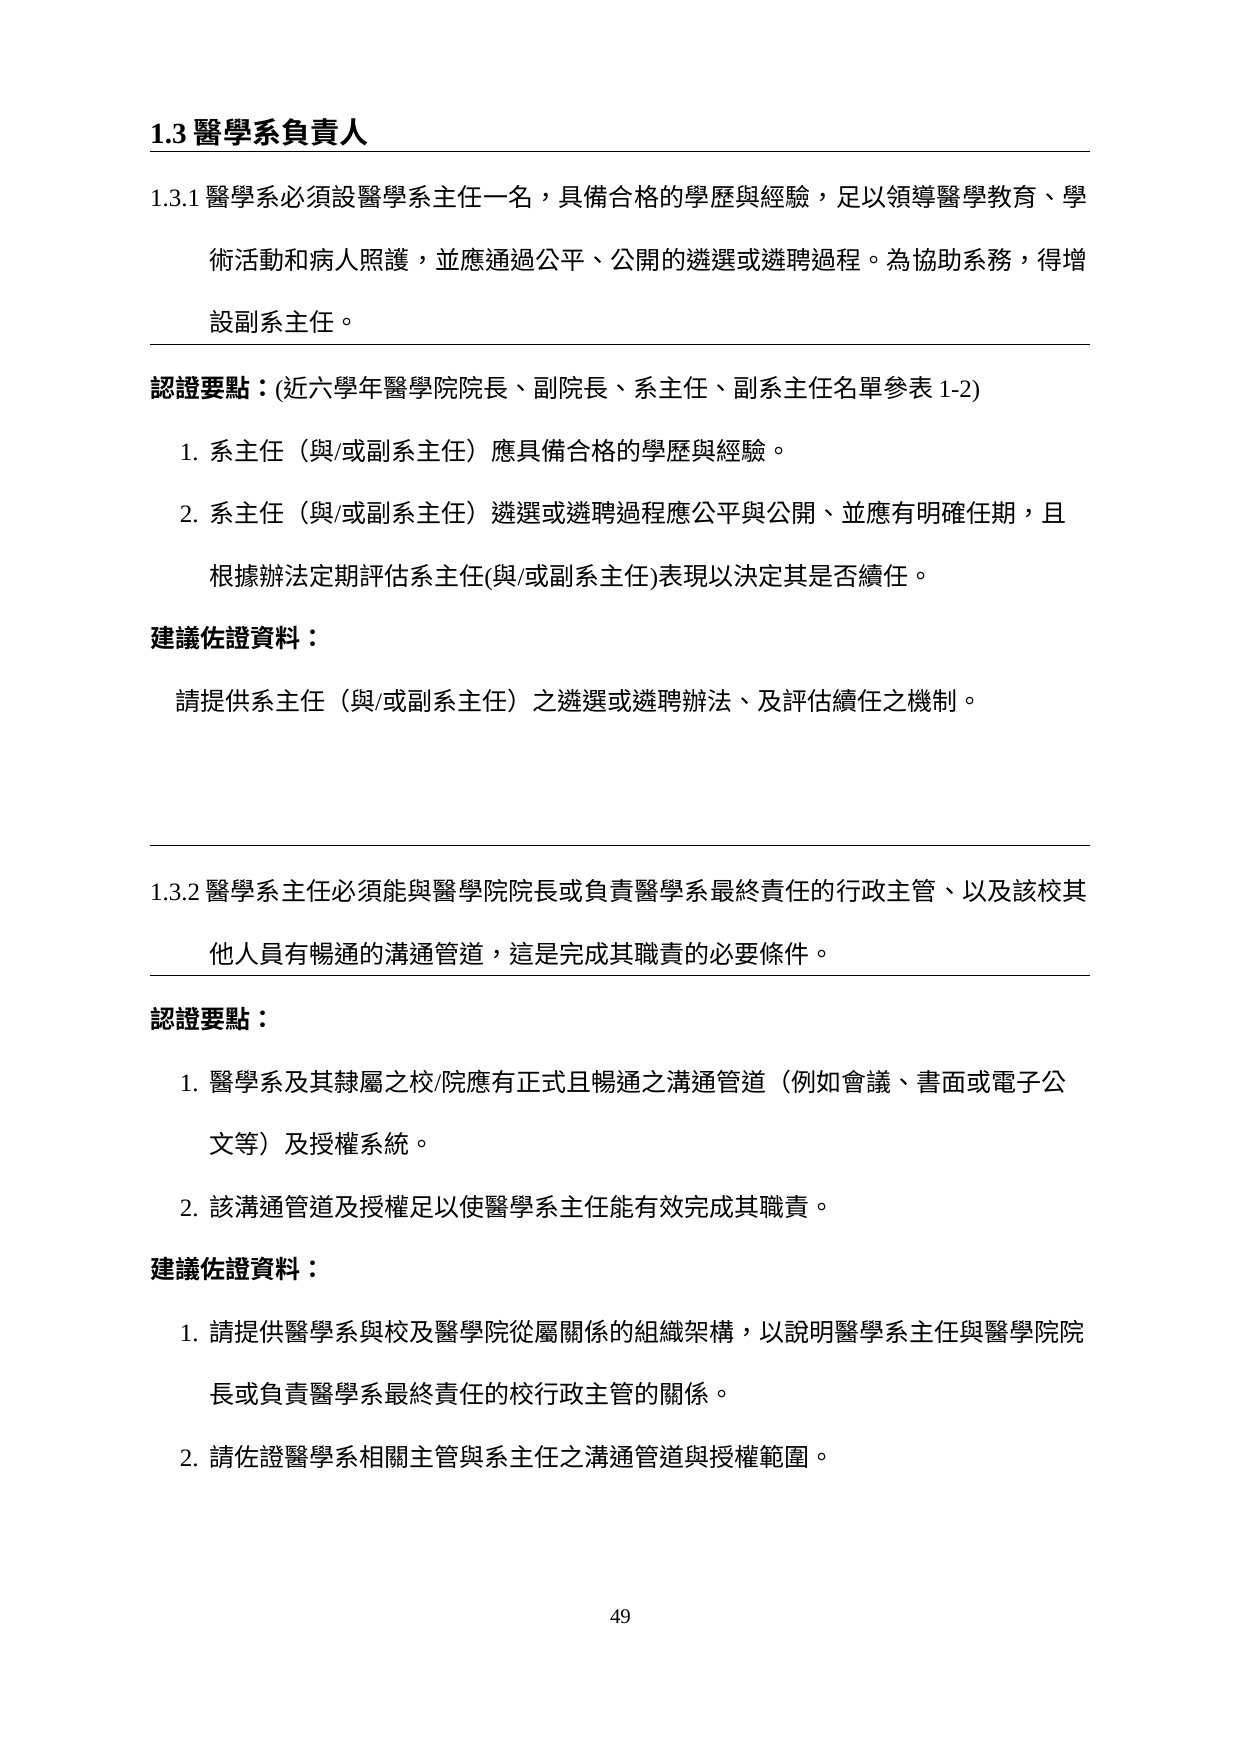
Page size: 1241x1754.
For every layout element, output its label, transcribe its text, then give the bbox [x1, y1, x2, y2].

text 請提供系主任（與/或副系主任）之遴選或遴聘辦法、及評估續任之機制。 [150, 657, 1090, 720]
text 1.3.1醫學系必須設醫學系主任一名，具備合格的學歷與經驗，足以領導醫學教育、學術活動和病人照護，並應通過公平、公開的遴選或遴聘過程。為協助系務，得增設副系主任。 [150, 152, 1090, 344]
list 醫學系及其隸屬之校/院應有正式且暢通之溝通管道（例如會議、書面或電子公文等）及授權系統。 [179, 1039, 1090, 1164]
list 系主任（與/或副系主任）遴選或遴聘過程應公平與公開、並應有明確任期，且根據辦法定期評估系主任(與/或副系主任)表現以決定其是否續任。 [179, 470, 1090, 595]
subtitle 1.3 醫學系負責人 [150, 89, 1090, 151]
text 1.3.2醫學系主任必須能與醫學院院長或負責醫學系最終責任的行政主管、以及該校其他人員有暢通的溝通管道，這是完成其職責的必要條件。 [150, 846, 1090, 975]
list 系主任（與/或副系主任）應具備合格的學歷與經驗。 [179, 407, 1090, 470]
text 建議佐證資料： [150, 595, 1090, 657]
list 請提供醫學系與校及醫學院從屬關係的組織架構，以說明醫學系主任與醫學院院長或負責醫學系最終責任的校行政主管的關係。 [179, 1289, 1090, 1414]
list 請佐證醫學系相關主管與系主任之溝通管道與授權範圍。 [179, 1414, 1090, 1476]
text 建議佐證資料： [150, 1226, 1090, 1289]
list 該溝通管道及授權足以使醫學系主任能有效完成其職責。 [179, 1164, 1090, 1226]
text 認證要點： [150, 976, 1090, 1039]
text 認證要點：(近六學年醫學院院長、副院長、系主任、副系主任名單參表1-2) [150, 345, 1090, 407]
